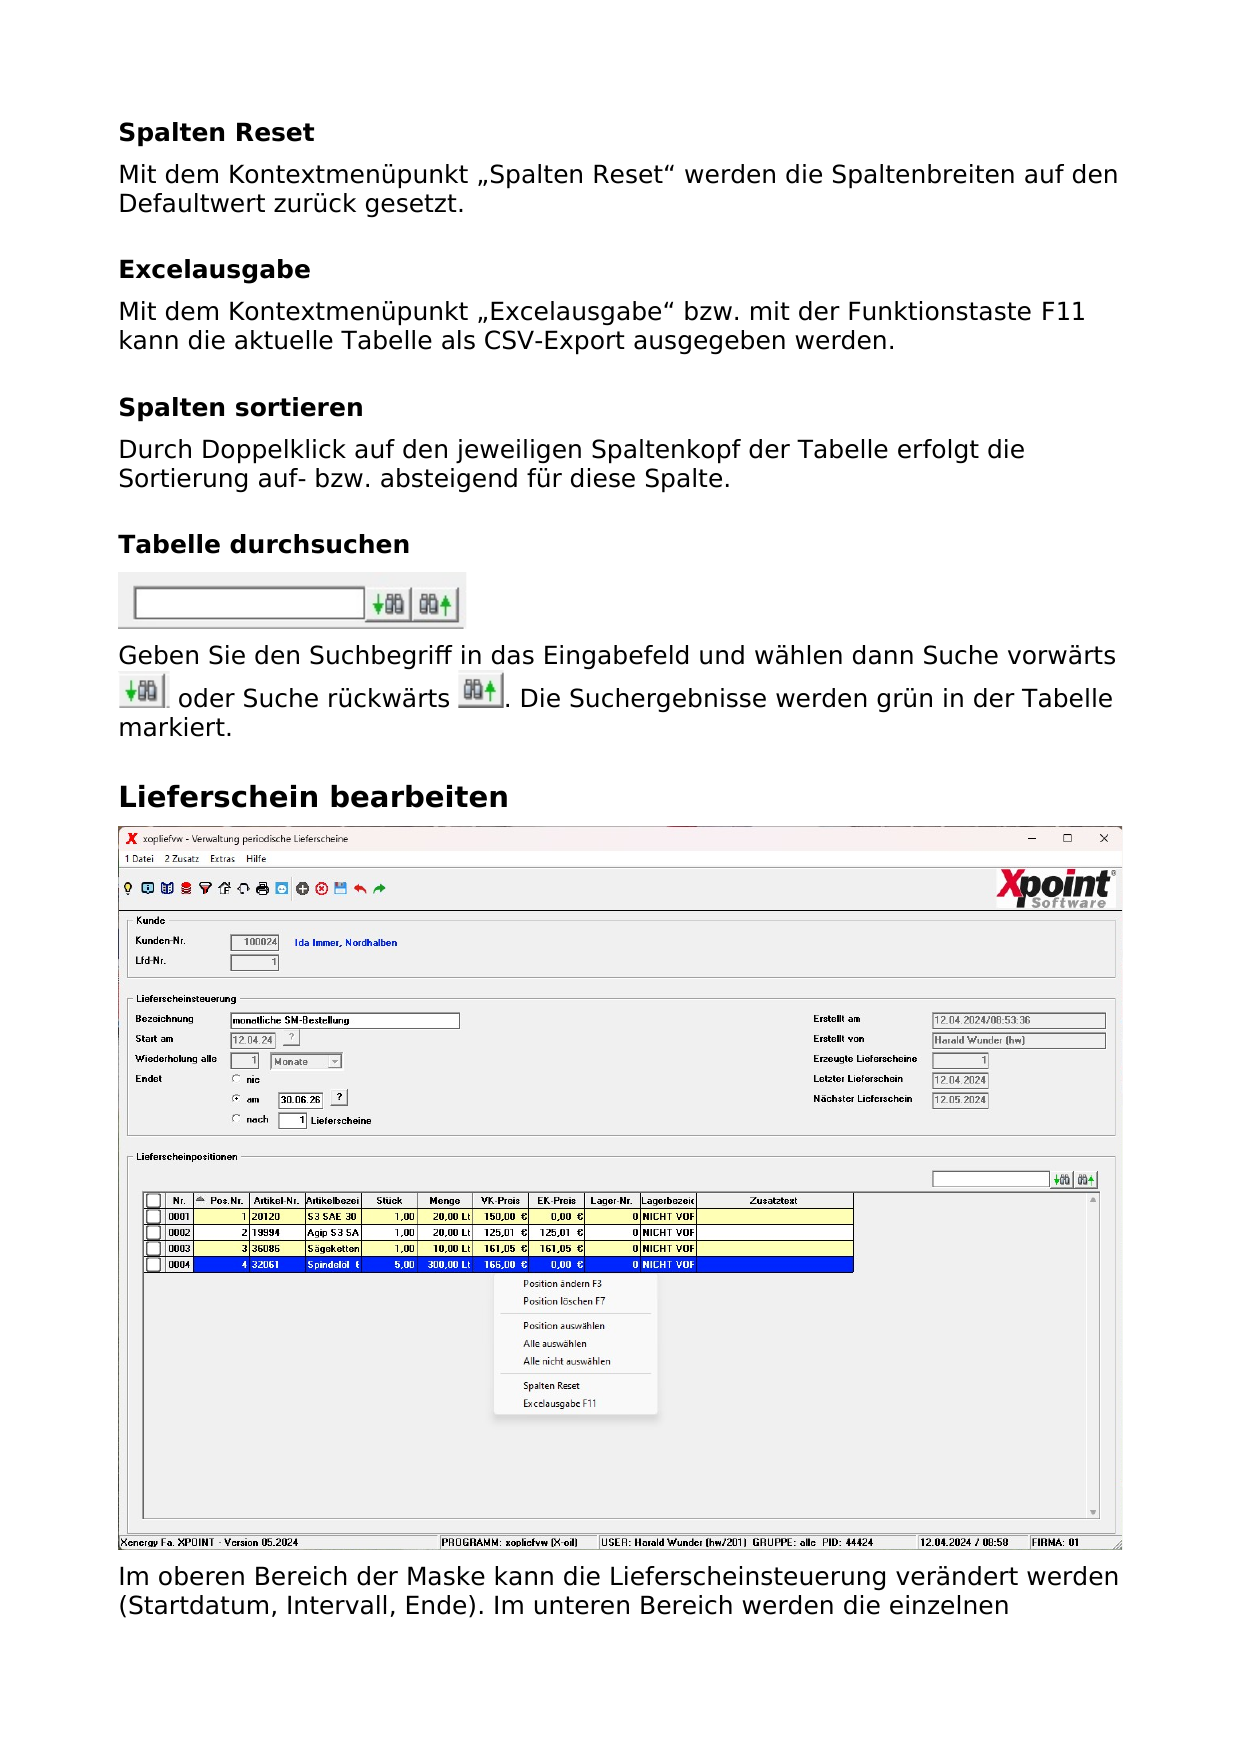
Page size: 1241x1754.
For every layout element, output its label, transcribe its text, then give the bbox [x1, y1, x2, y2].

text Durch Doppelklick auf den jeweiligen Spaltenkopf der Tabelle erfolgt die Sortierung auf- bzw. absteigend für diese Spalte. [118, 435, 1122, 493]
subtitle Tabelle durchsuchen [118, 531, 1122, 560]
picture [118, 671, 170, 708]
text Im oberen Bereich der Maske kann die Lieferscheinsteuerung verändert werden (Startdatum, Intervall, Ende). Im unteren Bereich werden die einzelnen [118, 1562, 1122, 1620]
text Geben Sie den Suchbegriff in das Eingabefeld und wählen dann Suche vorwärts oder Suche rückwärts . Die Suchergebnisse werden grün in der Tabelle markiert. [118, 641, 1122, 743]
text Mit dem Kontextmenüpunkt „Excelausgabe“ bzw. mit der Funktionstaste F11 kann die aktuelle Tabelle als CSV-Export ausgegeben werden. [118, 297, 1122, 356]
picture [118, 572, 467, 629]
picture [118, 826, 1123, 1550]
picture [458, 670, 504, 708]
text Mit dem Kontextmenüpunkt „Spalten Reset“ werden die Spaltenbreiten auf den Defaultwert zurück gesetzt. [118, 160, 1122, 218]
subtitle Spalten sortieren [118, 393, 1122, 422]
subtitle Spalten Reset [118, 118, 1122, 147]
subtitle Lieferschein bearbeiten [118, 780, 1122, 814]
subtitle Excelausgabe [118, 256, 1122, 285]
